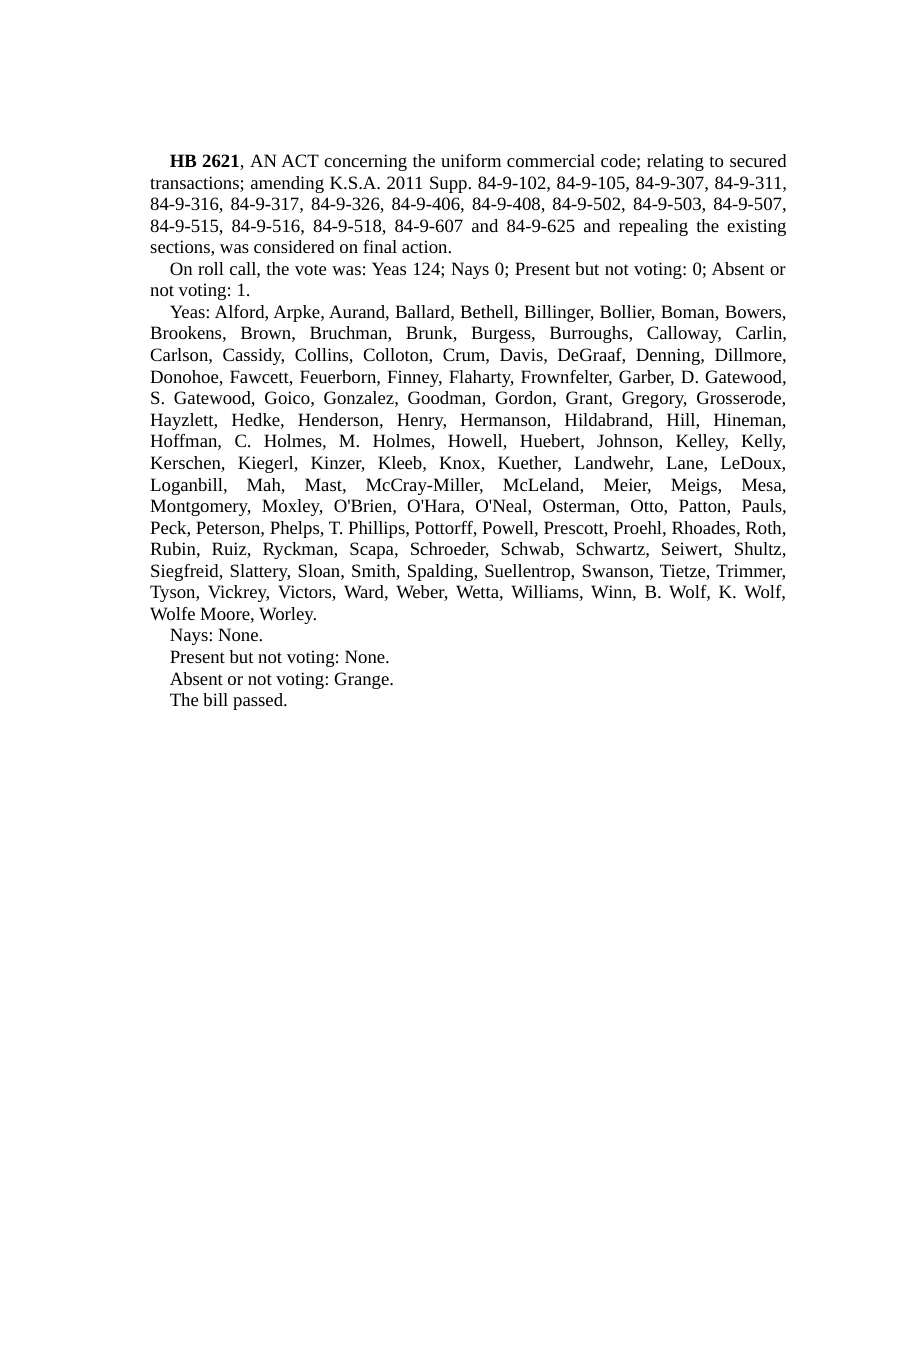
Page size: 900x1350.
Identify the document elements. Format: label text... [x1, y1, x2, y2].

text Absent or not voting: Grange. [150, 667, 787, 689]
text Yeas: Alford, Arpke, Aurand, Ballard, Bethell, Billinger, Bollier, Boman, Bowers, Brookens, Brown, Bruchman, Brunk, Burgess, Burroughs, Calloway, Carlin, Carlson, Cassidy, Collins, Colloton, Crum, Davis, DeGraaf, Denning, Dillmore, Donohoe, Fawcett, Feuerborn, Finney, Flaharty, Frownfelter, Garber, D. Gatewood, S. Gatewood, Goico, Gonzalez, Goodman, Gordon, Grant, Gregory, Grosserode, Hayzlett, Hedke, Henderson, Henry, Hermanson, Hildabrand, Hill, Hineman, Hoffman, C. Holmes, M. Holmes, Howell, Huebert, Johnson, Kelley, Kelly, Kerschen, Kiegerl, Kinzer, Kleeb, Knox, Kuether, Landwehr, Lane, LeDoux, Loganbill, Mah, Mast, McCray-Miller, McLeland, Meier, Meigs, Mesa, Montgomery, Moxley, O'Brien, O'Hara, O'Neal, Osterman, Otto, Patton, Pauls, Peck, Peterson, Phelps, T. Phillips, Pottorff, Powell, Prescott, Proehl, Rhoades, Roth, Rubin, Ruiz, Ryckman, Scapa, Schroeder, Schwab, Schwartz, Seiwert, Shultz, Siegfreid, Slattery, Sloan, Smith, Spalding, Suellentrop, Swanson, Tietze, Trimmer, Tyson, Vickrey, Victors, Ward, Weber, Wetta, Williams, Winn, B. Wolf, K. Wolf, Wolfe Moore, Worley. [150, 301, 787, 624]
text Nays: None. [150, 624, 787, 646]
text The bill passed. [150, 689, 787, 711]
text HB 2621, AN ACT concerning the uniform commercial code; relating to secured transactions; amending K.S.A. 2011 Supp. 84-9-102, 84-9-105, 84-9-307, 84-9-311, 84-9-316, 84-9-317, 84-9-326, 84-9-406, 84-9-408, 84-9-502, 84-9-503, 84-9-507, 84-9-515, 84-9-516, 84-9-518, 84-9-607 and 84-9-625 and repealing the existing sections, was considered on final action. [150, 150, 787, 258]
text Present but not voting: None. [150, 646, 787, 667]
text On roll call, the vote was: Yeas 124; Nays 0; Present but not voting: 0; Absent or not voting: 1. [150, 258, 787, 301]
